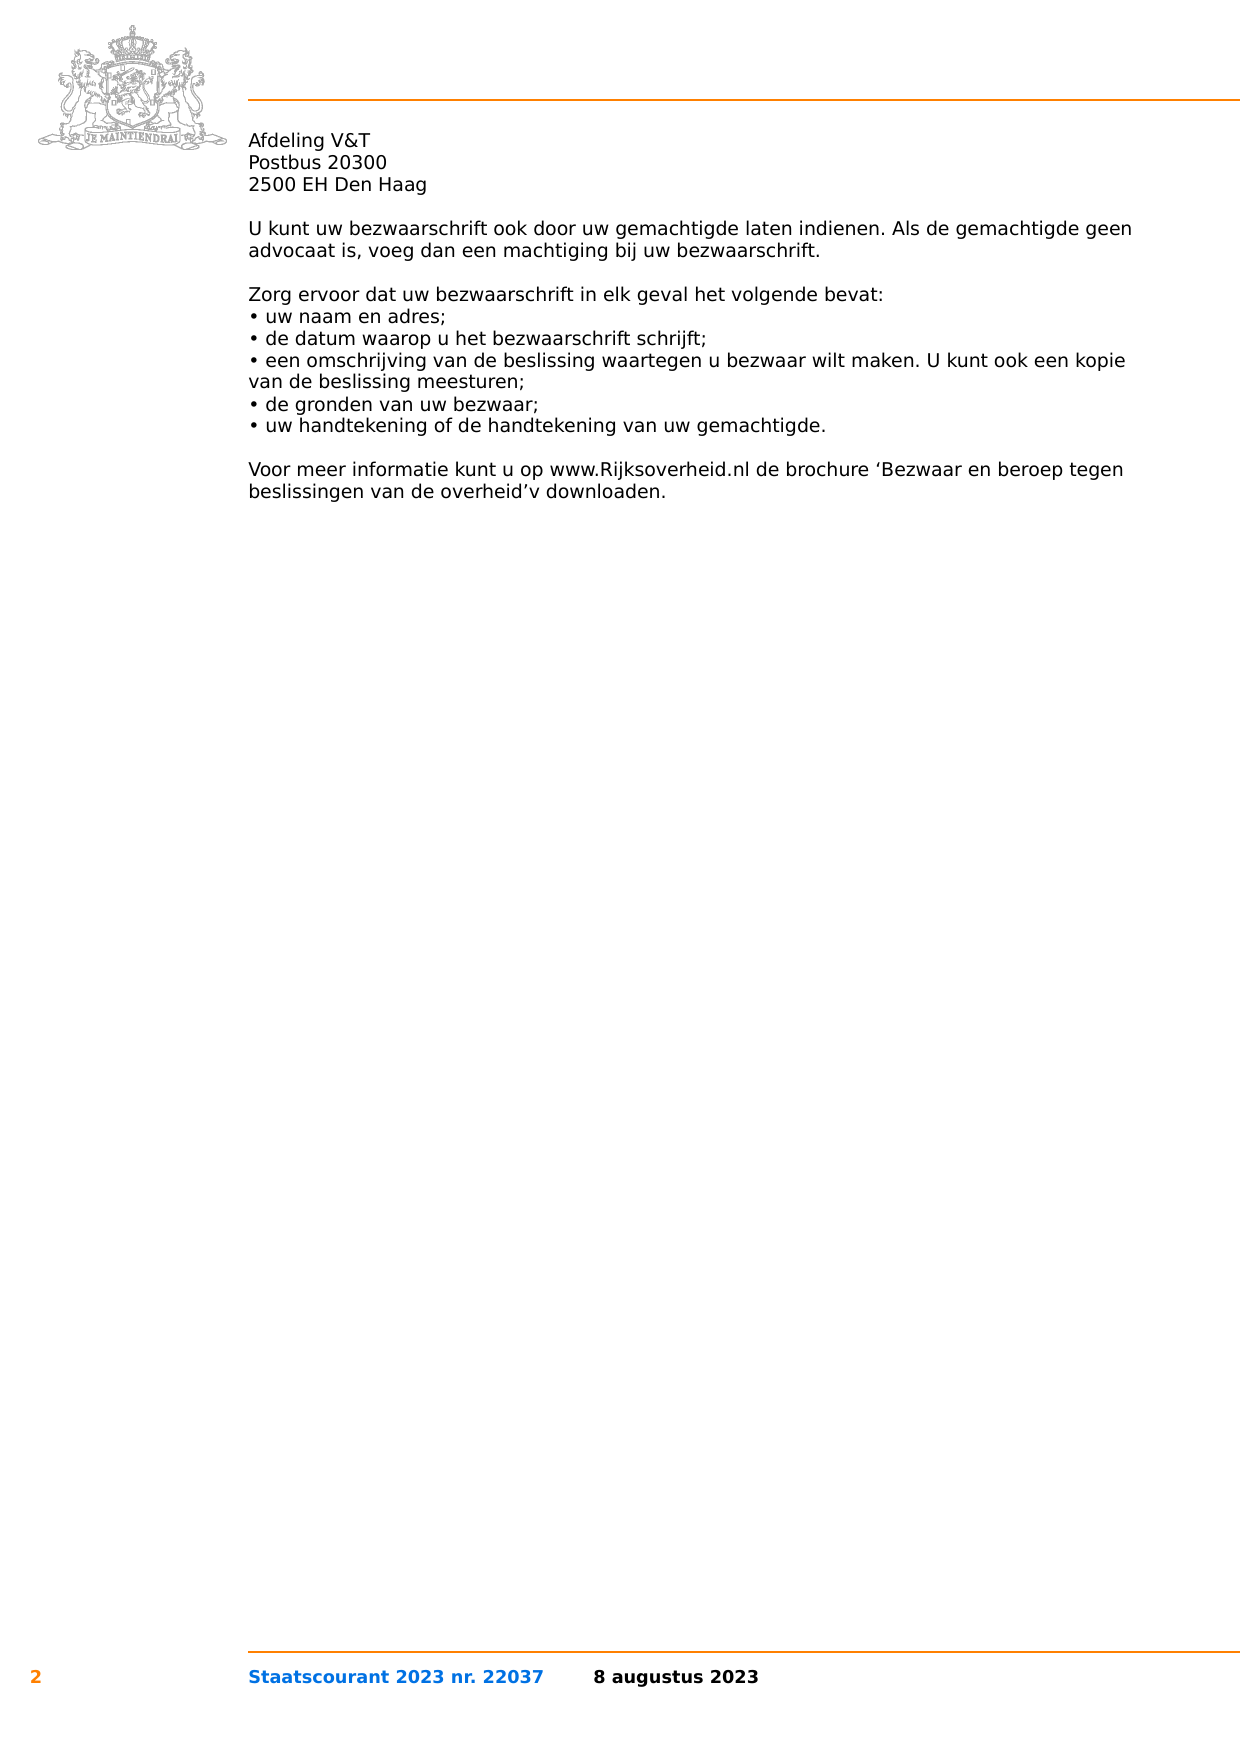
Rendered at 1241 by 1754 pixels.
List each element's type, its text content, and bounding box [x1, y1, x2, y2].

text 2500 EH Den Haag [248, 174, 1163, 196]
text Voor meer informatie kunt u op www.Rijksoverheid.nl de brochure ‘Bezwaar en beroep tegen beslissingen van de overheid’v downloaden. [248, 459, 1163, 503]
text • uw handtekening of de handtekening van uw gemachtigde. [248, 415, 1163, 437]
text • de datum waarop u het bezwaarschrift schrijft; [248, 327, 1163, 349]
text Afdeling V&T [248, 130, 1163, 152]
text Postbus 20300 [248, 152, 1163, 174]
text • uw naam en adres; [248, 306, 1163, 327]
text Zorg ervoor dat uw bezwaarschrift in elk geval het volgende bevat: [248, 283, 1163, 306]
text • een omschrijving van de beslissing waartegen u bezwaar wilt maken. U kunt ook een kopie van de beslissing meesturen; [248, 349, 1163, 393]
picture [38, 25, 227, 150]
text U kunt uw bezwaarschrift ook door uw gemachtigde laten indienen. Als de gemachtigde geen advocaat is, voeg dan een machtiging bij uw bezwaarschrift. [248, 218, 1163, 262]
text • de gronden van uw bezwaar; [248, 393, 1163, 415]
